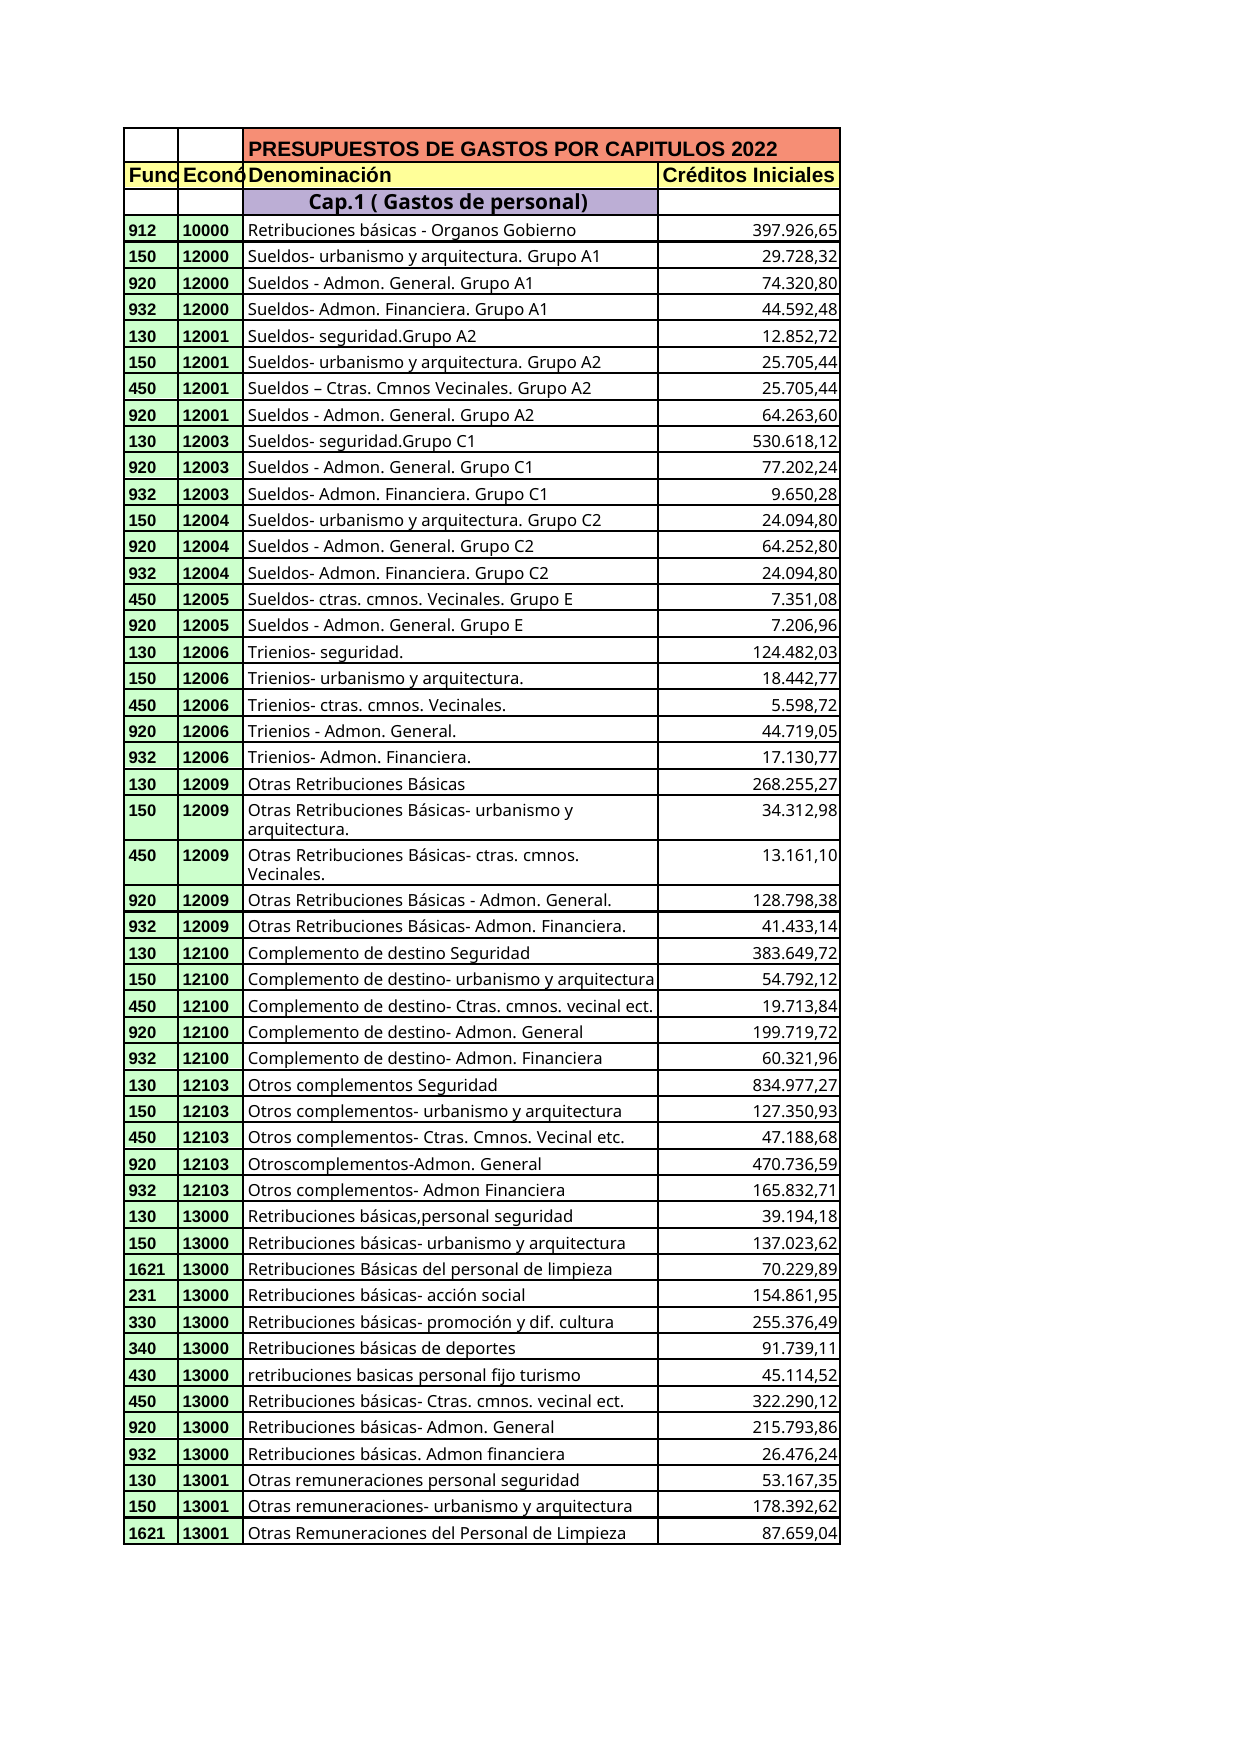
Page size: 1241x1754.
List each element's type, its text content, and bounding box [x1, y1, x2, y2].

table_cell Otros complementos Seguridad [244, 1071, 657, 1095]
table_cell 60.321,96 [659, 1044, 839, 1068]
table_cell 24.094,80 [659, 506, 839, 530]
table_cell 12001 [179, 401, 242, 425]
table_cell 1621 [125, 1519, 177, 1543]
table_cell 64.252,80 [659, 532, 839, 557]
table_cell Otras Retribuciones Básicas- ctras. cmnos. Vecinales. [244, 841, 657, 884]
table_cell 29.728,32 [659, 243, 839, 267]
table_cell 12001 [179, 374, 242, 398]
table_cell 130 [125, 321, 177, 346]
table_cell 255.376,49 [659, 1308, 839, 1332]
table_cell 932 [125, 1044, 177, 1068]
table_cell Trienios- seguridad. [244, 638, 657, 662]
table_cell 13000 [179, 1255, 242, 1279]
table_cell 530.618,12 [659, 427, 839, 451]
table_cell 12003 [179, 480, 242, 504]
table_header [179, 129, 242, 161]
table_cell 13001 [179, 1466, 242, 1490]
table_cell 128.798,38 [659, 886, 839, 910]
table_cell 13.161,10 [659, 841, 839, 884]
table_cell 12006 [179, 743, 242, 767]
table_cell 130 [125, 939, 177, 963]
table_cell 932 [125, 1440, 177, 1464]
table_cell Otras Retribuciones Básicas- Admon. Financiera. [244, 913, 657, 937]
table_cell 137.023,62 [659, 1229, 839, 1253]
table_cell Complemento de destino- Ctras. cmnos. vecinal ect. [244, 991, 657, 1016]
table_cell Retribuciones básicas- acción social [244, 1281, 657, 1306]
table_cell 77.202,24 [659, 453, 839, 477]
table_cell 64.263,60 [659, 401, 839, 425]
table_cell 450 [125, 690, 177, 715]
table_cell 13000 [179, 1334, 242, 1358]
table_cell Cap.1 ( Gastos de personal) [244, 190, 657, 214]
table_cell 12103 [179, 1071, 242, 1095]
table_cell 450 [125, 585, 177, 609]
table_cell 920 [125, 717, 177, 741]
table_cell Retribuciones básicas,personal seguridad [244, 1202, 657, 1227]
table_cell 932 [125, 1176, 177, 1200]
table_cell 12003 [179, 427, 242, 451]
table_cell 17.130,77 [659, 743, 839, 767]
table_cell 41.433,14 [659, 913, 839, 937]
table_cell 12006 [179, 717, 242, 741]
table_cell 12100 [179, 965, 242, 989]
table_cell 12000 [179, 295, 242, 319]
table_cell 7.206,96 [659, 611, 839, 636]
table_cell 39.194,18 [659, 1202, 839, 1227]
table_cell 12103 [179, 1123, 242, 1147]
table_cell 12009 [179, 841, 242, 884]
table_cell 932 [125, 913, 177, 937]
table_cell Otras Retribuciones Básicas- urbanismo y arquitectura. [244, 796, 657, 839]
table_cell 130 [125, 427, 177, 451]
table_cell 24.094,80 [659, 559, 839, 583]
table_cell Retribuciones Básicas del personal de limpieza [244, 1255, 657, 1279]
table_cell 13001 [179, 1519, 242, 1543]
table_cell 430 [125, 1360, 177, 1385]
table_cell 150 [125, 1097, 177, 1121]
table_cell 322.290,12 [659, 1387, 839, 1411]
table_cell 13000 [179, 1387, 242, 1411]
table_cell Sueldos- Admon. Financiera. Grupo C1 [244, 480, 657, 504]
table_cell 12103 [179, 1097, 242, 1121]
table_cell Trienios- ctras. cmnos. Vecinales. [244, 690, 657, 715]
table_cell 920 [125, 1150, 177, 1174]
table_cell 932 [125, 559, 177, 583]
table_cell Complemento de destino Seguridad [244, 939, 657, 963]
table_cell 920 [125, 453, 177, 477]
table_cell 330 [125, 1308, 177, 1332]
table_cell Sueldos- Admon. Financiera. Grupo A1 [244, 295, 657, 319]
table_header PRESUPUESTOS DE GASTOS POR CAPITULOS 2022 [244, 129, 839, 161]
table_cell 130 [125, 770, 177, 794]
table_cell Sueldos- seguridad.Grupo A2 [244, 321, 657, 346]
table_cell Sueldos - Admon. General. Grupo E [244, 611, 657, 636]
table_cell 7.351,08 [659, 585, 839, 609]
table_cell 178.392,62 [659, 1492, 839, 1516]
table_cell Otras Remuneraciones del Personal de Limpieza [244, 1519, 657, 1543]
table_header [125, 129, 177, 161]
table_cell 150 [125, 1229, 177, 1253]
table_cell Otras Retribuciones Básicas [244, 770, 657, 794]
table_cell 12100 [179, 1018, 242, 1042]
table_cell [179, 190, 242, 214]
table_cell 150 [125, 1492, 177, 1516]
table_cell 12009 [179, 770, 242, 794]
table_cell Otras remuneraciones- urbanismo y arquitectura [244, 1492, 657, 1516]
table_cell 165.832,71 [659, 1176, 839, 1200]
table_cell 130 [125, 1071, 177, 1095]
table_cell 12001 [179, 348, 242, 372]
table_cell 150 [125, 348, 177, 372]
table_cell Sueldos - Admon. General. Grupo C2 [244, 532, 657, 557]
table_cell 130 [125, 1202, 177, 1227]
table_cell Denominación [244, 163, 657, 187]
table_cell Trienios- Admon. Financiera. [244, 743, 657, 767]
table_cell Complemento de destino- Admon. General [244, 1018, 657, 1042]
table_cell Sueldos - Admon. General. Grupo A1 [244, 269, 657, 293]
table_cell Retribuciones básicas- promoción y dif. cultura [244, 1308, 657, 1332]
table_cell Retribuciones básicas - Organos Gobierno [244, 216, 657, 240]
table_cell 150 [125, 965, 177, 989]
table_cell 34.312,98 [659, 796, 839, 839]
table_cell 13001 [179, 1492, 242, 1516]
table_cell 12006 [179, 638, 242, 662]
table_cell Otros complementos- urbanismo y arquitectura [244, 1097, 657, 1121]
table_cell 10000 [179, 216, 242, 240]
table_cell Sueldos- seguridad.Grupo C1 [244, 427, 657, 451]
table_cell Sueldos - Admon. General. Grupo A2 [244, 401, 657, 425]
table_cell 920 [125, 401, 177, 425]
table_cell 12000 [179, 269, 242, 293]
table_cell Retribuciones básicas- urbanismo y arquitectura [244, 1229, 657, 1253]
table_cell 154.861,95 [659, 1281, 839, 1306]
table_cell 12009 [179, 796, 242, 839]
table_cell Otras remuneraciones personal seguridad [244, 1466, 657, 1490]
table_cell 920 [125, 1413, 177, 1437]
table_cell 12006 [179, 690, 242, 715]
table_cell 920 [125, 532, 177, 557]
table_cell Econó [179, 163, 242, 187]
table_cell 450 [125, 991, 177, 1016]
table_cell 44.592,48 [659, 295, 839, 319]
table_cell [659, 190, 839, 214]
table_cell 54.792,12 [659, 965, 839, 989]
table_cell 130 [125, 1466, 177, 1490]
table_cell 920 [125, 886, 177, 910]
table_cell Sueldos- Admon. Financiera. Grupo C2 [244, 559, 657, 583]
table_cell 470.736,59 [659, 1150, 839, 1174]
table_cell 199.719,72 [659, 1018, 839, 1042]
table_cell 45.114,52 [659, 1360, 839, 1385]
table_cell Retribuciones básicas de deportes [244, 1334, 657, 1358]
table_cell Trienios- urbanismo y arquitectura. [244, 664, 657, 688]
table_cell Sueldos- urbanismo y arquitectura. Grupo A2 [244, 348, 657, 372]
table_cell 12000 [179, 243, 242, 267]
table_cell 12.852,72 [659, 321, 839, 346]
table_cell 397.926,65 [659, 216, 839, 240]
table_cell 12100 [179, 1044, 242, 1068]
table_cell 124.482,03 [659, 638, 839, 662]
table_cell Sueldos- urbanismo y arquitectura. Grupo A1 [244, 243, 657, 267]
table_cell 912 [125, 216, 177, 240]
table_cell 25.705,44 [659, 374, 839, 398]
table_cell Complemento de destino- Admon. Financiera [244, 1044, 657, 1068]
table_cell 13000 [179, 1360, 242, 1385]
table_cell 932 [125, 743, 177, 767]
table_cell 12004 [179, 506, 242, 530]
table_cell 268.255,27 [659, 770, 839, 794]
table_cell 150 [125, 506, 177, 530]
table_cell 450 [125, 841, 177, 884]
table_cell Otroscomplementos-Admon. General [244, 1150, 657, 1174]
table_cell 12005 [179, 585, 242, 609]
table_cell 12003 [179, 453, 242, 477]
table_cell 70.229,89 [659, 1255, 839, 1279]
table_cell 9.650,28 [659, 480, 839, 504]
table_cell 150 [125, 243, 177, 267]
table_cell 13000 [179, 1281, 242, 1306]
table_cell 150 [125, 664, 177, 688]
table_cell Sueldos – Ctras. Cmnos Vecinales. Grupo A2 [244, 374, 657, 398]
table_cell 450 [125, 1123, 177, 1147]
table_cell Sueldos- urbanismo y arquitectura. Grupo C2 [244, 506, 657, 530]
table_cell 12103 [179, 1176, 242, 1200]
table_cell 920 [125, 611, 177, 636]
table_cell 13000 [179, 1413, 242, 1437]
table_cell 12100 [179, 939, 242, 963]
table_cell 19.713,84 [659, 991, 839, 1016]
table_cell 13000 [179, 1229, 242, 1253]
table_cell 5.598,72 [659, 690, 839, 715]
table_cell 12004 [179, 532, 242, 557]
table_cell 834.977,27 [659, 1071, 839, 1095]
table_cell 13000 [179, 1440, 242, 1464]
table_cell Retribuciones básicas- Admon. General [244, 1413, 657, 1437]
table_cell 13000 [179, 1308, 242, 1332]
table_cell 13000 [179, 1202, 242, 1227]
table_cell 130 [125, 638, 177, 662]
table_cell 150 [125, 796, 177, 839]
table_cell 340 [125, 1334, 177, 1358]
table_cell 932 [125, 295, 177, 319]
table_cell 383.649,72 [659, 939, 839, 963]
table_cell Sueldos- ctras. cmnos. Vecinales. Grupo E [244, 585, 657, 609]
table_cell Func [125, 163, 177, 187]
table_cell 74.320,80 [659, 269, 839, 293]
table_cell Complemento de destino- urbanismo y arquitectura [244, 965, 657, 989]
table_cell 12103 [179, 1150, 242, 1174]
table_cell Créditos Iniciales [659, 163, 839, 187]
table_cell 12004 [179, 559, 242, 583]
table_cell Sueldos - Admon. General. Grupo C1 [244, 453, 657, 477]
table_cell 231 [125, 1281, 177, 1306]
table_cell 450 [125, 374, 177, 398]
table_cell 87.659,04 [659, 1519, 839, 1543]
table_cell retribuciones basicas personal fijo turismo [244, 1360, 657, 1385]
table_cell 47.188,68 [659, 1123, 839, 1147]
table_cell 1621 [125, 1255, 177, 1279]
table_cell 12009 [179, 913, 242, 937]
table_cell 12100 [179, 991, 242, 1016]
table_cell 12009 [179, 886, 242, 910]
table_cell Retribuciones básicas- Ctras. cmnos. vecinal ect. [244, 1387, 657, 1411]
table_cell 932 [125, 480, 177, 504]
table_cell 12001 [179, 321, 242, 346]
table_cell Otras Retribuciones Básicas - Admon. General. [244, 886, 657, 910]
table_cell 920 [125, 1018, 177, 1042]
table_cell 450 [125, 1387, 177, 1411]
table_cell 12006 [179, 664, 242, 688]
table_cell 920 [125, 269, 177, 293]
table_cell Otros complementos- Admon Financiera [244, 1176, 657, 1200]
table_cell Trienios - Admon. General. [244, 717, 657, 741]
table_cell Otros complementos- Ctras. Cmnos. Vecinal etc. [244, 1123, 657, 1147]
table_cell 127.350,93 [659, 1097, 839, 1121]
table_cell 44.719,05 [659, 717, 839, 741]
table_cell 26.476,24 [659, 1440, 839, 1464]
table_cell 25.705,44 [659, 348, 839, 372]
table_cell 18.442,77 [659, 664, 839, 688]
table_cell 12005 [179, 611, 242, 636]
table_cell Retribuciones básicas. Admon financiera [244, 1440, 657, 1464]
table_cell 215.793,86 [659, 1413, 839, 1437]
table_cell [125, 190, 177, 214]
table_cell 91.739,11 [659, 1334, 839, 1358]
table_cell 53.167,35 [659, 1466, 839, 1490]
